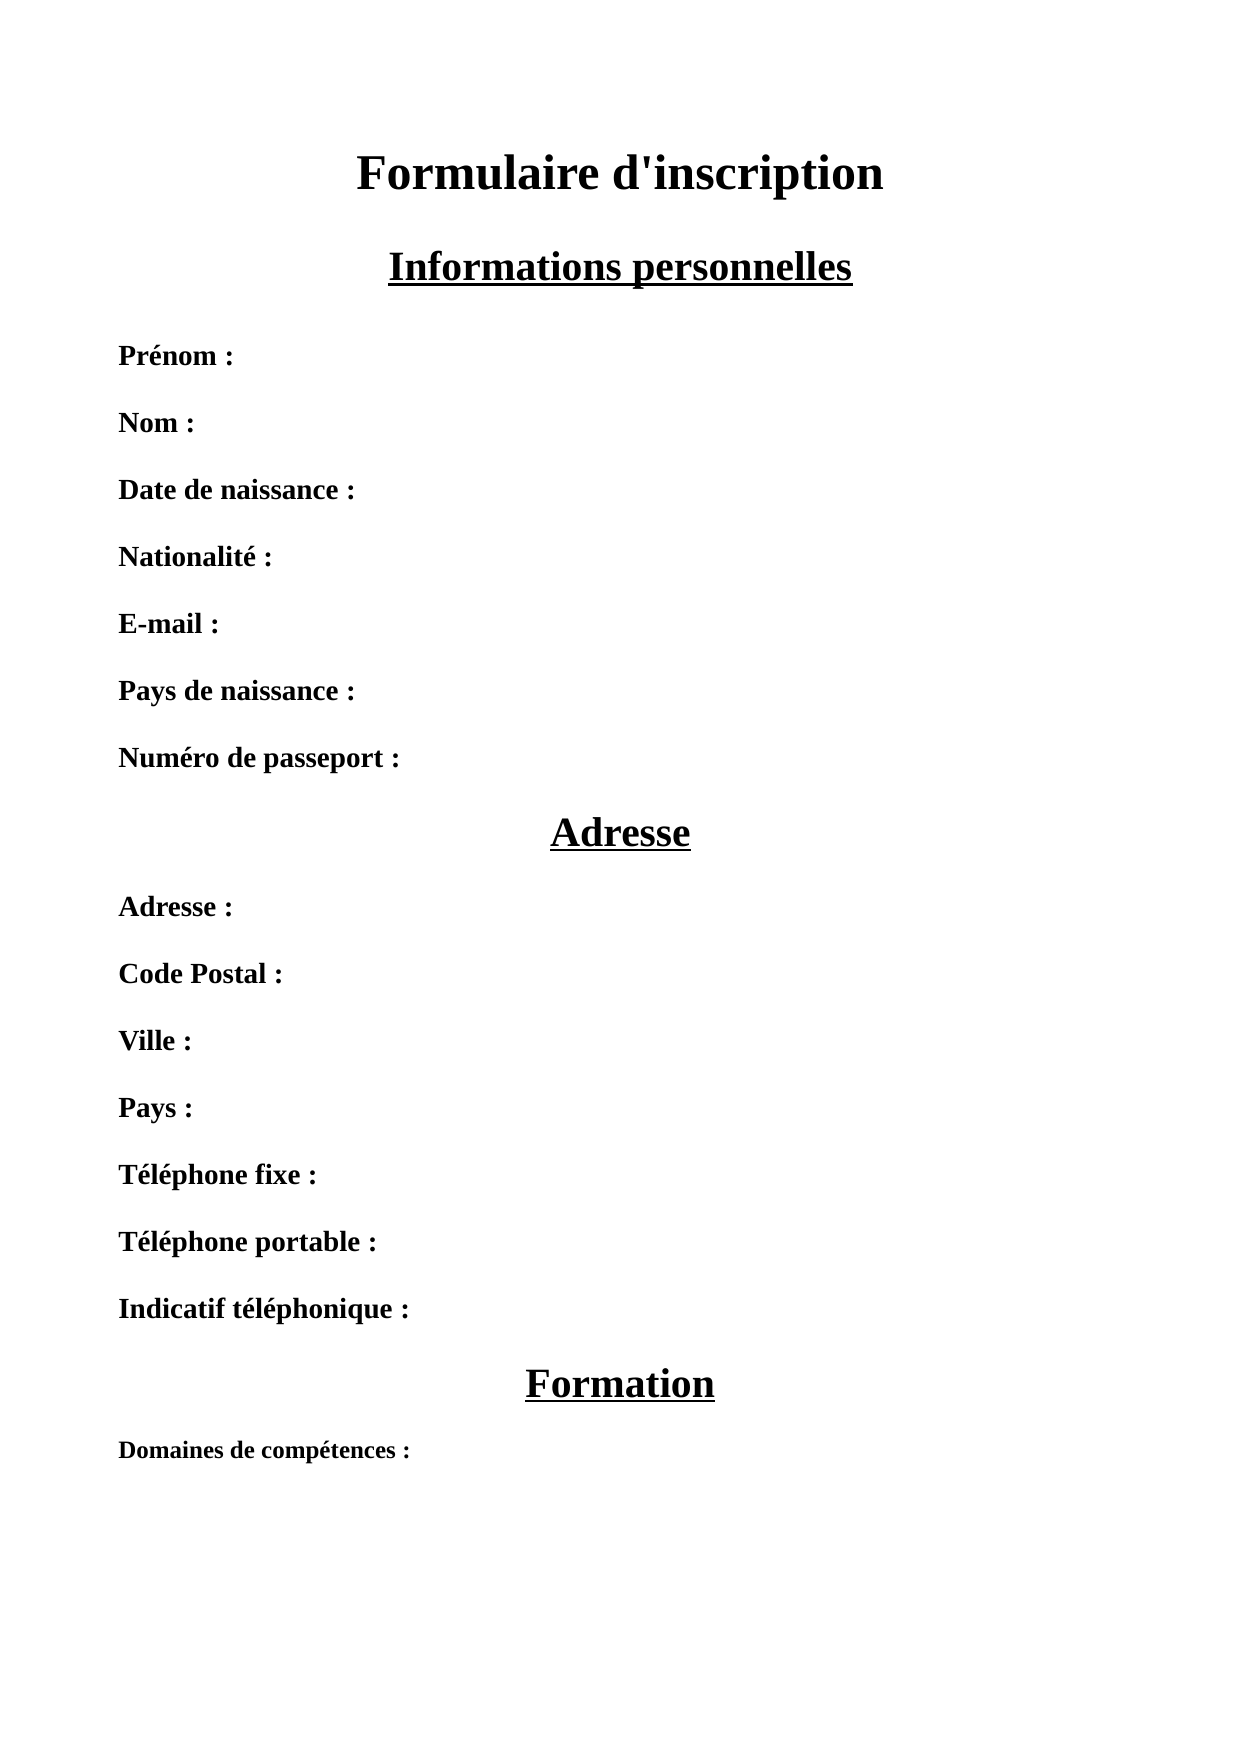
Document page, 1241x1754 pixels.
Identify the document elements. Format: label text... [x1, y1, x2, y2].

subtitle Formulaire d'inscription [118, 143, 1122, 201]
text Prénom : [118, 338, 1122, 371]
text Adresse : [118, 889, 1122, 922]
text Date de naissance : [118, 472, 1122, 505]
text Ville : [118, 1023, 1122, 1056]
text Domaines de compétences : [118, 1435, 1122, 1464]
text Pays de naissance : [118, 673, 1122, 707]
text Numéro de passeport : [118, 740, 1122, 774]
text Nom : [118, 405, 1122, 438]
text Adresse [118, 807, 1122, 855]
text Nationalité : [118, 539, 1122, 572]
text Téléphone portable : [118, 1224, 1122, 1258]
text Téléphone fixe : [118, 1157, 1122, 1191]
text Formation [118, 1358, 1122, 1406]
text Informations personnelles [118, 242, 1122, 290]
text Indicatif téléphonique : [118, 1291, 1122, 1325]
text Pays : [118, 1090, 1122, 1123]
text Code Postal : [118, 956, 1122, 989]
text E-mail : [118, 606, 1122, 639]
